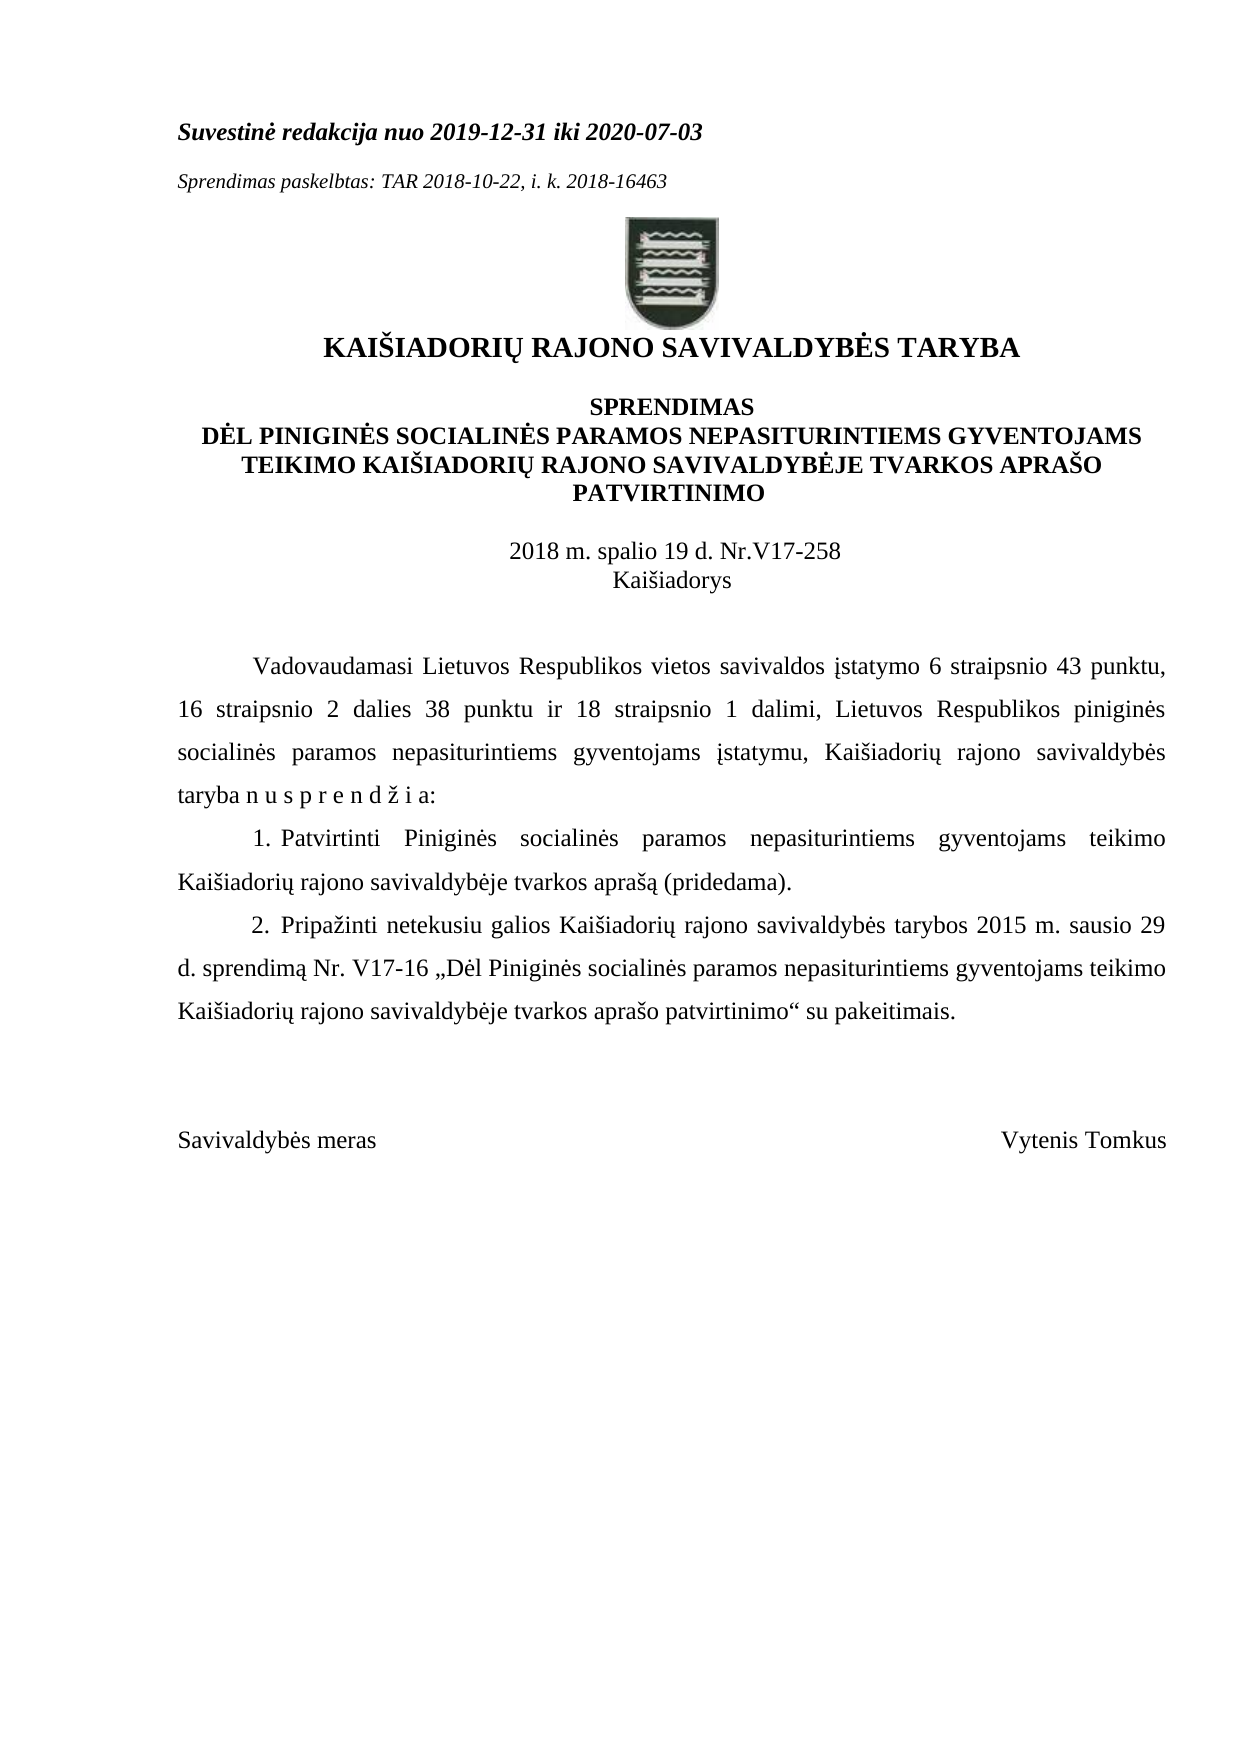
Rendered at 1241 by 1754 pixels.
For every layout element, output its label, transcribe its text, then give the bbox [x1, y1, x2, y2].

text 2018 m. spalio 19 d. Nr.V17-258 [177, 536, 1167, 565]
text DĖL PINIGINĖS SOCIALINĖS PARAMOS NEPASITURINTIEMS GYVENTOJAMS TEIKIMO KAIŠIADORIŲ RAJONO SAVIVALDYBĖJE TVARKOS APRAŠO PATVIRTINIMO [177, 421, 1167, 507]
text Kaišiadorys [177, 565, 1167, 593]
text 1. Patvirtinti Piniginės socialinės paramos nepasiturintiems gyventojams teikimo Kaišiadorių rajono savivaldybėje tvarkos aprašą (pridedama). [177, 823, 1167, 895]
text Vadovaudamasi Lietuvos Respublikos vietos savivaldos įstatymo 6 straipsnio 43 punktu, 16 straipsnio 2 dalies 38 punktu ir 18 straipsnio 1 dalimi, Lietuvos Respublikos piniginės socialinės paramos nepasiturintiems gyventojams įstatymu, Kaišiadorių rajono savivaldybės taryba n u s p r e n d ž i a: [177, 651, 1167, 809]
text Sprendimas paskelbtas: TAR 2018-10-22, i. k. 2018-16463 [177, 169, 1167, 193]
text Suvestinė redakcija nuo 2019-12-31 iki 2020-07-03 [177, 117, 1167, 145]
text KAIŠIADORIŲ RAJONO SAVIVALDYBĖS TARYBA [177, 330, 1167, 363]
text Savivaldybės meras Vytenis Tomkus [177, 1125, 1167, 1154]
text 2. Pripažinti netekusiu galios Kaišiadorių rajono savivaldybės tarybos 2015 m. sausio 29 d. sprendimą Nr. V17-16 „Dėl Piniginės socialinės paramos nepasiturintiems gyventojams teikimo Kaišiadorių rajono savivaldybėje tvarkos aprašo patvirtinimo“ su pakeitimais. [177, 910, 1167, 1025]
text SPRENDIMAS [177, 392, 1167, 421]
